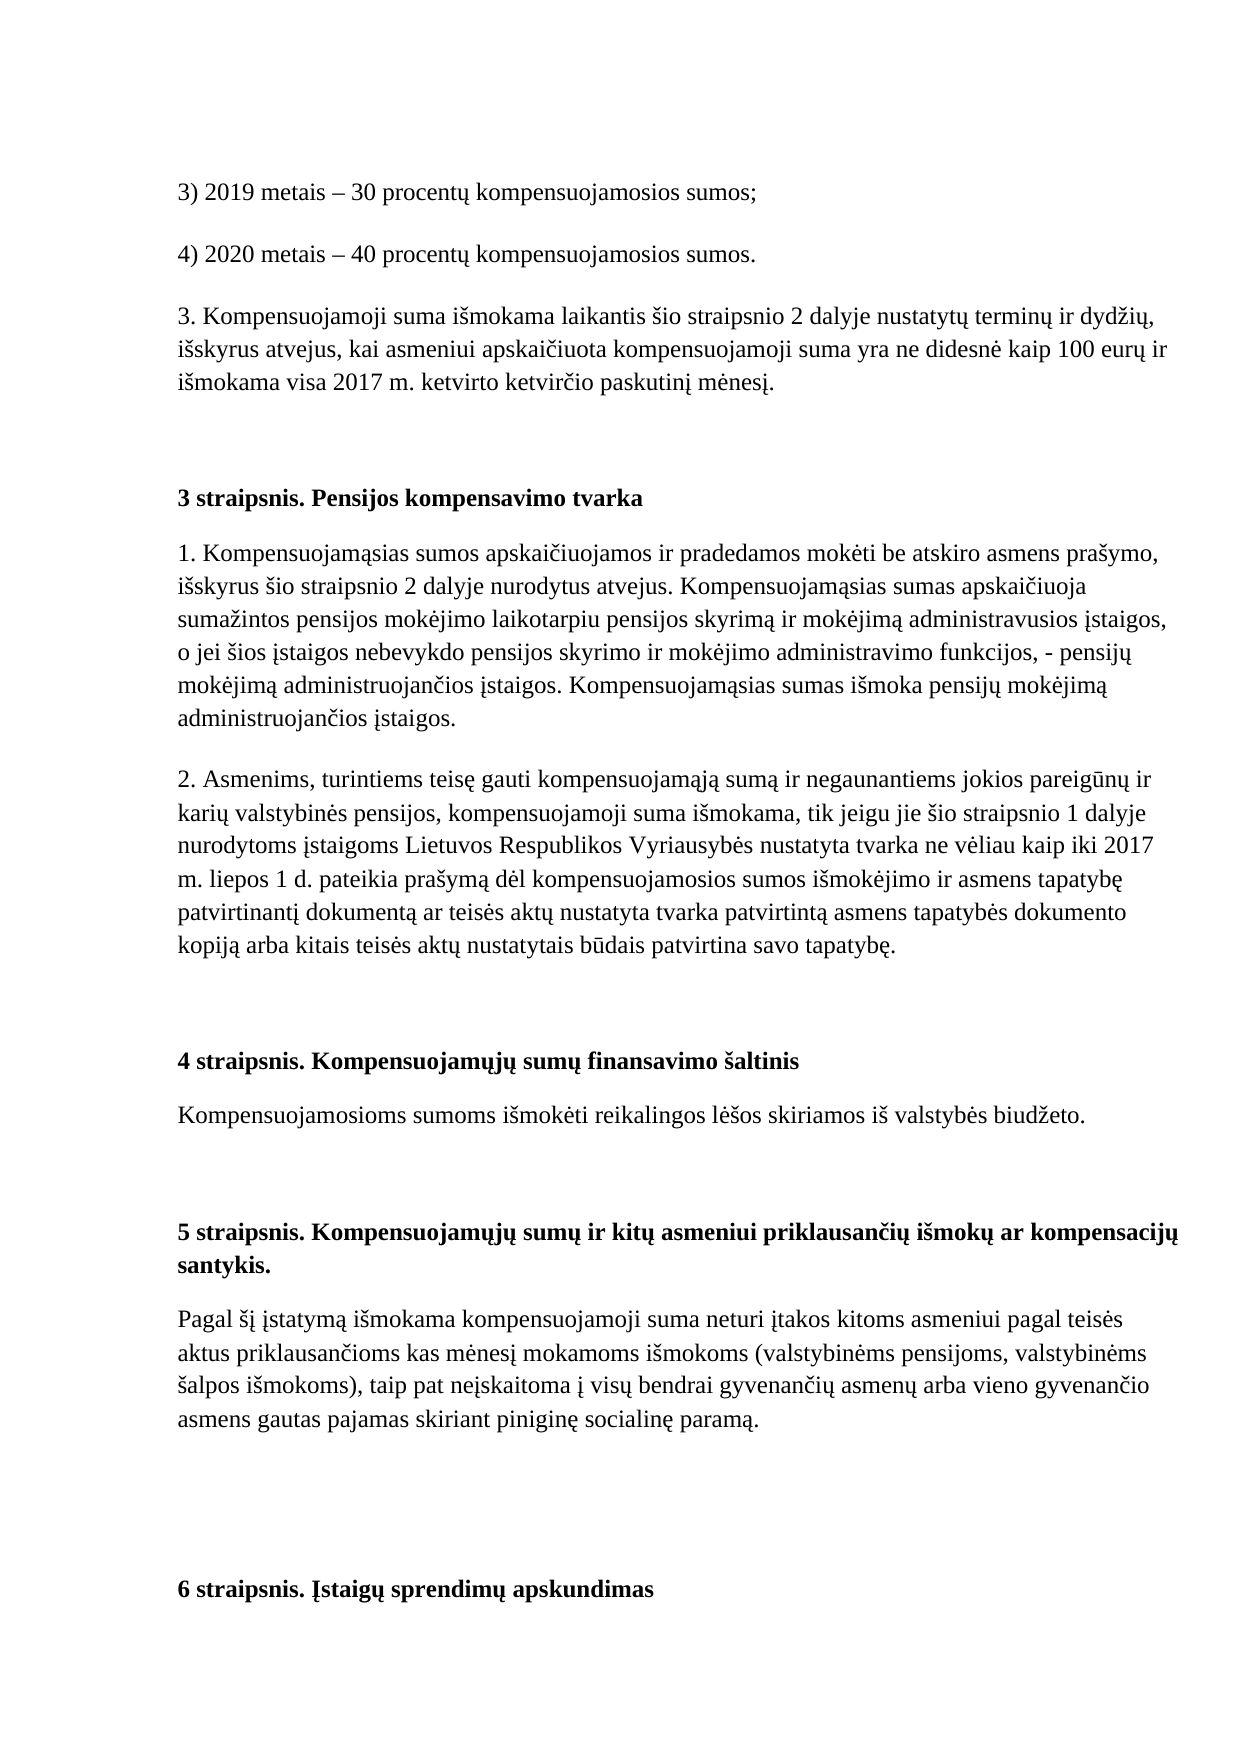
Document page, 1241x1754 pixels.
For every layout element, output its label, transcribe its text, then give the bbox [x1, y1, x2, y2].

text 1. Kompensuojamąsias sumos apskaičiuojamos ir pradedamos mokėti be atskiro asmens prašymo, išskyrus šio straipsnio 2 dalyje nurodytus atvejus. Kompensuojamąsias sumas apskaičiuoja sumažintos pensijos mokėjimo laikotarpiu pensijos skyrimą ir mokėjimą administravusios įstaigos, o jei šios įstaigos nebevykdo pensijos skyrimo ir mokėjimo administravimo funkcijos, - pensijų mokėjimą administruojančios įstaigos. Kompensuojamąsias sumas išmoka pensijų mokėjimą administruojančios įstaigos. [177, 538, 1181, 732]
text 4) 2020 metais – 40 procentų kompensuojamosios sumos. [177, 239, 1181, 268]
text 4 straipsnis. Kompensuojamųjų sumų finansavimo šaltinis [177, 1046, 1181, 1075]
text 3) 2019 metais – 30 procentų kompensuojamosios sumos; [177, 177, 1181, 206]
text Pagal šį įstatymą išmokama kompensuojamoji suma neturi įtakos kitoms asmeniui pagal teisės aktus priklausančioms kas mėnesį mokamoms išmokoms (valstybinėms pensijoms, valstybinėms šalpos išmokoms), taip pat neįskaitoma į visų bendrai gyvenančių asmenų arba vieno gyvenančio asmens gautas pajamas skiriant piniginę socialinę paramą. [177, 1304, 1181, 1432]
text Kompensuojamosioms sumoms išmokėti reikalingos lėšos skiriamos iš valstybės biudžeto. [177, 1101, 1181, 1129]
text 3 straipsnis. Pensijos kompensavimo tvarka [177, 483, 1181, 512]
text 6 straipsnis. Įstaigų sprendimų apskundimas [177, 1574, 1181, 1603]
text 2. Asmenims, turintiems teisę gauti kompensuojamąją sumą ir negaunantiems jokios pareigūnų ir karių valstybinės pensijos, kompensuojamoji suma išmokama, tik jeigu jie šio straipsnio 1 dalyje nurodytoms įstaigoms Lietuvos Respublikos Vyriausybės nustatyta tvarka ne vėliau kaip iki 2017 m. liepos 1 d. pateikia prašymą dėl kompensuojamosios sumos išmokėjimo ir asmens tapatybę patvirtinantį dokumentą ar teisės aktų nustatyta tvarka patvirtintą asmens tapatybės dokumento kopiją arba kitais teisės aktų nustatytais būdais patvirtina savo tapatybę. [177, 764, 1181, 958]
text 5 straipsnis. Kompensuojamųjų sumų ir kitų asmeniui priklausančių išmokų ar kompensacijų santykis. [177, 1217, 1181, 1279]
text 3. Kompensuojamoji suma išmokama laikantis šio straipsnio 2 dalyje nustatytų terminų ir dydžių, išskyrus atvejus, kai asmeniui apskaičiuota kompensuojamoji suma yra ne didesnė kaip 100 eurų ir išmokama visa 2017 m. ketvirto ketvirčio paskutinį mėnesį. [177, 301, 1181, 396]
